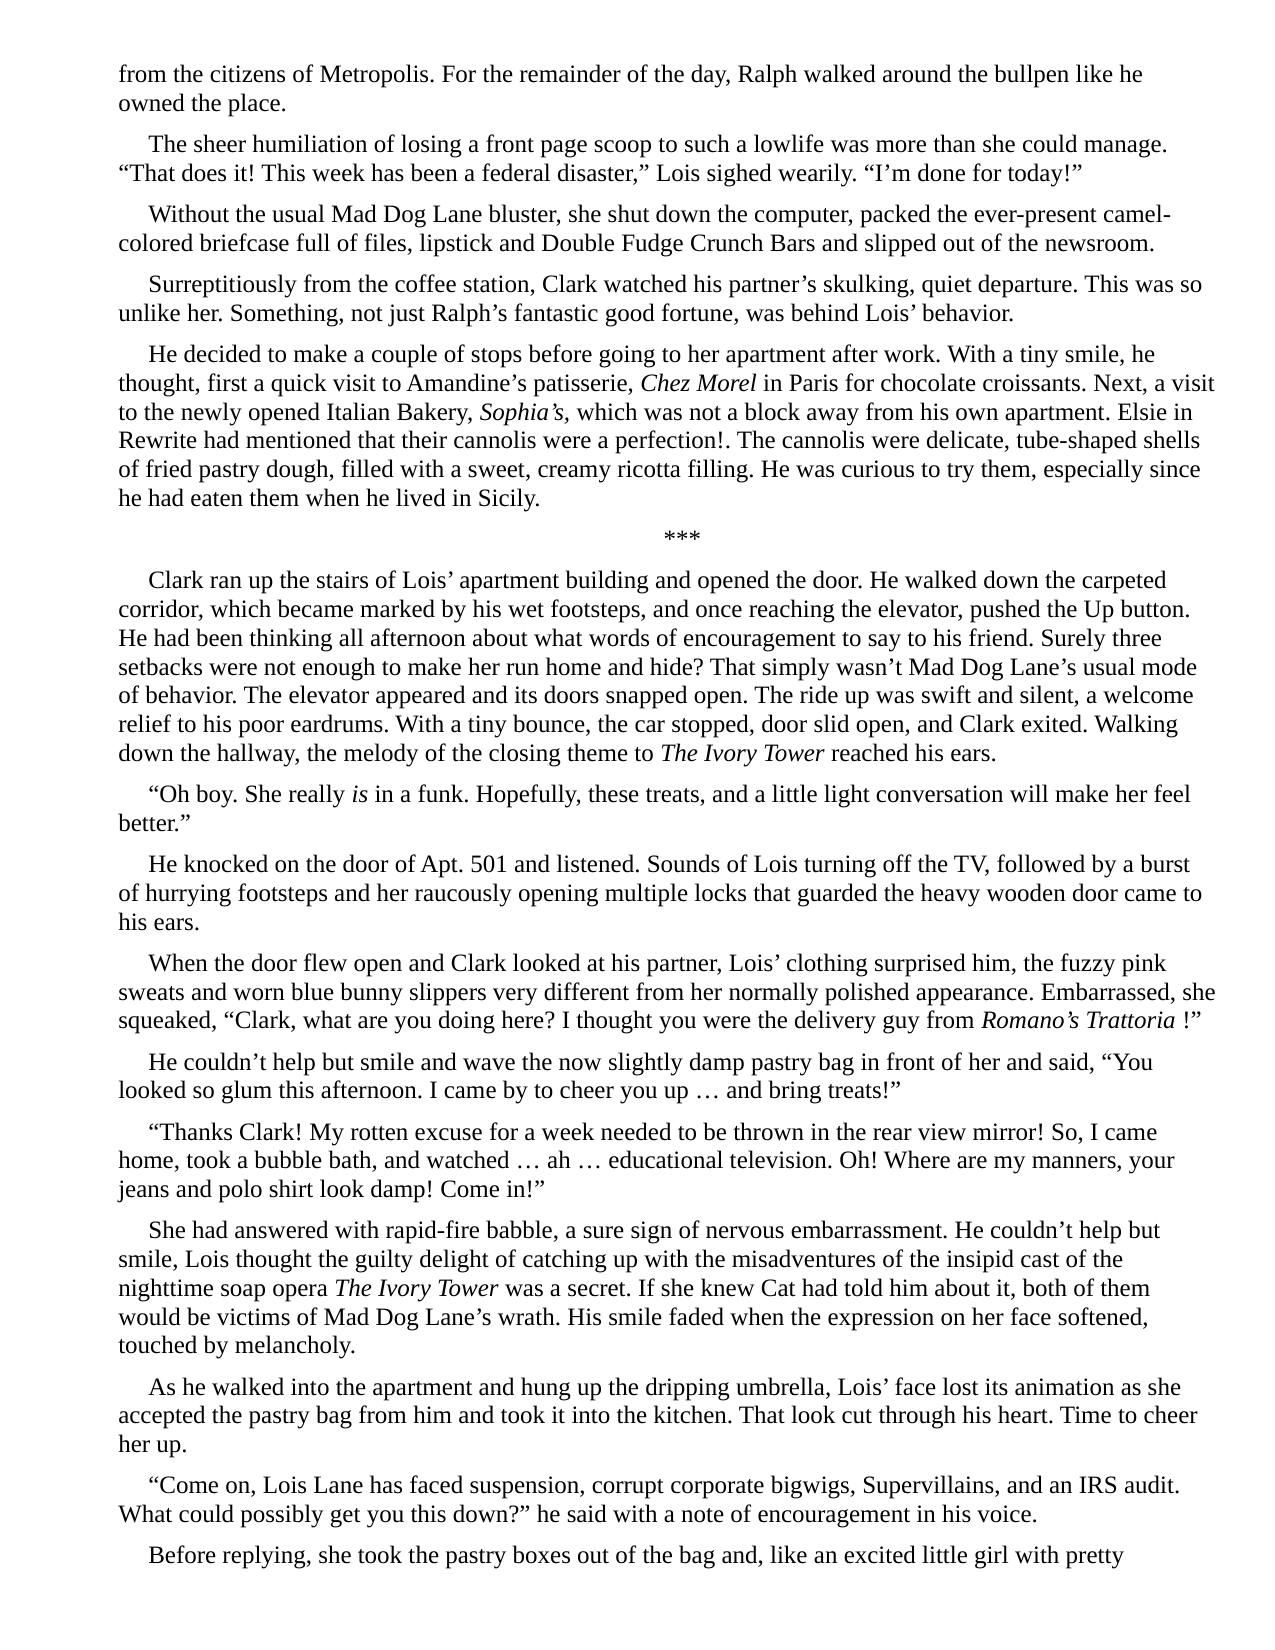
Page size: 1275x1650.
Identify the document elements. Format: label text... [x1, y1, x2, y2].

text Surreptitiously from the coffee station, Clark watched his partner’s skulking, quiet departure. This was so unlike her. Something, not just Ralph’s fantastic good fortune, was behind Lois’ behavior. [118, 269, 1216, 327]
text She had answered with rapid-fire babble, a sure sign of nervous embarrassment. He couldn’t help but smile, Lois thought the guilty delight of catching up with the misadventures of the insipid cast of the nighttime soap opera The Ivory Tower was a secret. If she knew Cat had told him about it, both of them would be victims of Mad Dog Lane’s wrath. His smile faded when the expression on her face softened, touched by melancholy. [118, 1215, 1216, 1359]
text He knocked on the door of Apt. 501 and listened. Sounds of Lois turning off the TV, followed by a burst of hurrying footsteps and her raucously opening multiple locks that guarded the heavy wooden door came to his ears. [118, 849, 1216, 935]
text from the citizens of Metropolis. For the remainder of the day, Ralph walked around the bullpen like he owned the place. [118, 59, 1216, 117]
text Without the usual Mad Dog Lane bluster, she shut down the computer, packed the ever-present camel-colored briefcase full of files, lipstick and Double Fudge Crunch Bars and slipped out of the newsroom. [118, 199, 1216, 257]
text When the door flew open and Clark looked at his partner, Lois’ clothing surprised him, the fuzzy pink sweats and worn blue bunny slippers very different from her normally polished appearance. Embarrassed, she squeaked, “Clark, what are you doing here? I thought you were the delivery guy from Romano’s Trattoria !” [118, 948, 1216, 1034]
text As he walked into the apartment and hung up the dripping umbrella, Lois’ face lost its animation as she accepted the pastry bag from him and took it into the kitchen. That look cut through his heart. Time to cheer her up. [118, 1372, 1216, 1458]
text He couldn’t help but smile and wave the now slightly damp pastry bag in front of her and said, “You looked so glum this afternoon. I came by to cheer you up … and bring treats!” [118, 1047, 1216, 1104]
text Clark ran up the stairs of Lois’ apartment building and opened the door. He walked down the carpeted corridor, which became marked by his wet footsteps, and once reaching the elevator, pushed the Up button. He had been thinking all afternoon about what words of encouragement to say to his friend. Surely three setbacks were not enough to make her run home and hide? That simply wasn’t Mad Dog Lane’s usual mode of behavior. The elevator appeared and its doors snapped open. The ride up was swift and silent, a welcome relief to his poor eardrums. With a tiny bounce, the car stopped, door slid open, and Clark exited. Walking down the hallway, the melody of the closing theme to The Ivory Tower reached his ears. [118, 565, 1216, 767]
text *** [118, 524, 1216, 553]
text Before replying, she took the pastry boxes out of the bag and, like an excited little girl with pretty [118, 1540, 1216, 1569]
text “Come on, Lois Lane has faced suspension, corrupt corporate bigwigs, Supervillains, and an IRS audit. What could possibly get you this down?” he said with a note of encouragement in his voice. [118, 1470, 1216, 1528]
text He decided to make a couple of stops before going to her apartment after work. With a tiny smile, he thought, first a quick visit to Amandine’s patisserie, Chez Morel in Paris for chocolate croissants. Next, a visit to the newly opened Italian Bakery, Sophia’s, which was not a block away from his own apartment. Elsie in Rewrite had mentioned that their cannolis were a perfection!. The cannolis were delicate, tube-shaped shells of fried pastry dough, filled with a sweet, creamy ricotta filling. He was curious to try them, especially since he had eaten them when he lived in Sicily. [118, 339, 1216, 512]
text “Oh boy. She really is in a funk. Hopefully, these treats, and a little light conversation will make her feel better.” [118, 779, 1216, 837]
text The sheer humiliation of losing a front page scoop to such a lowlife was more than she could manage. “That does it! This week has been a federal disaster,” Lois sighed wearily. “I’m done for today!” [118, 129, 1216, 187]
text “Thanks Clark! My rotten excuse for a week needed to be thrown in the rear view mirror! So, I came home, took a bubble bath, and watched … ah … educational television. Oh! Where are my manners, your jeans and polo shirt look damp! Come in!” [118, 1117, 1216, 1203]
